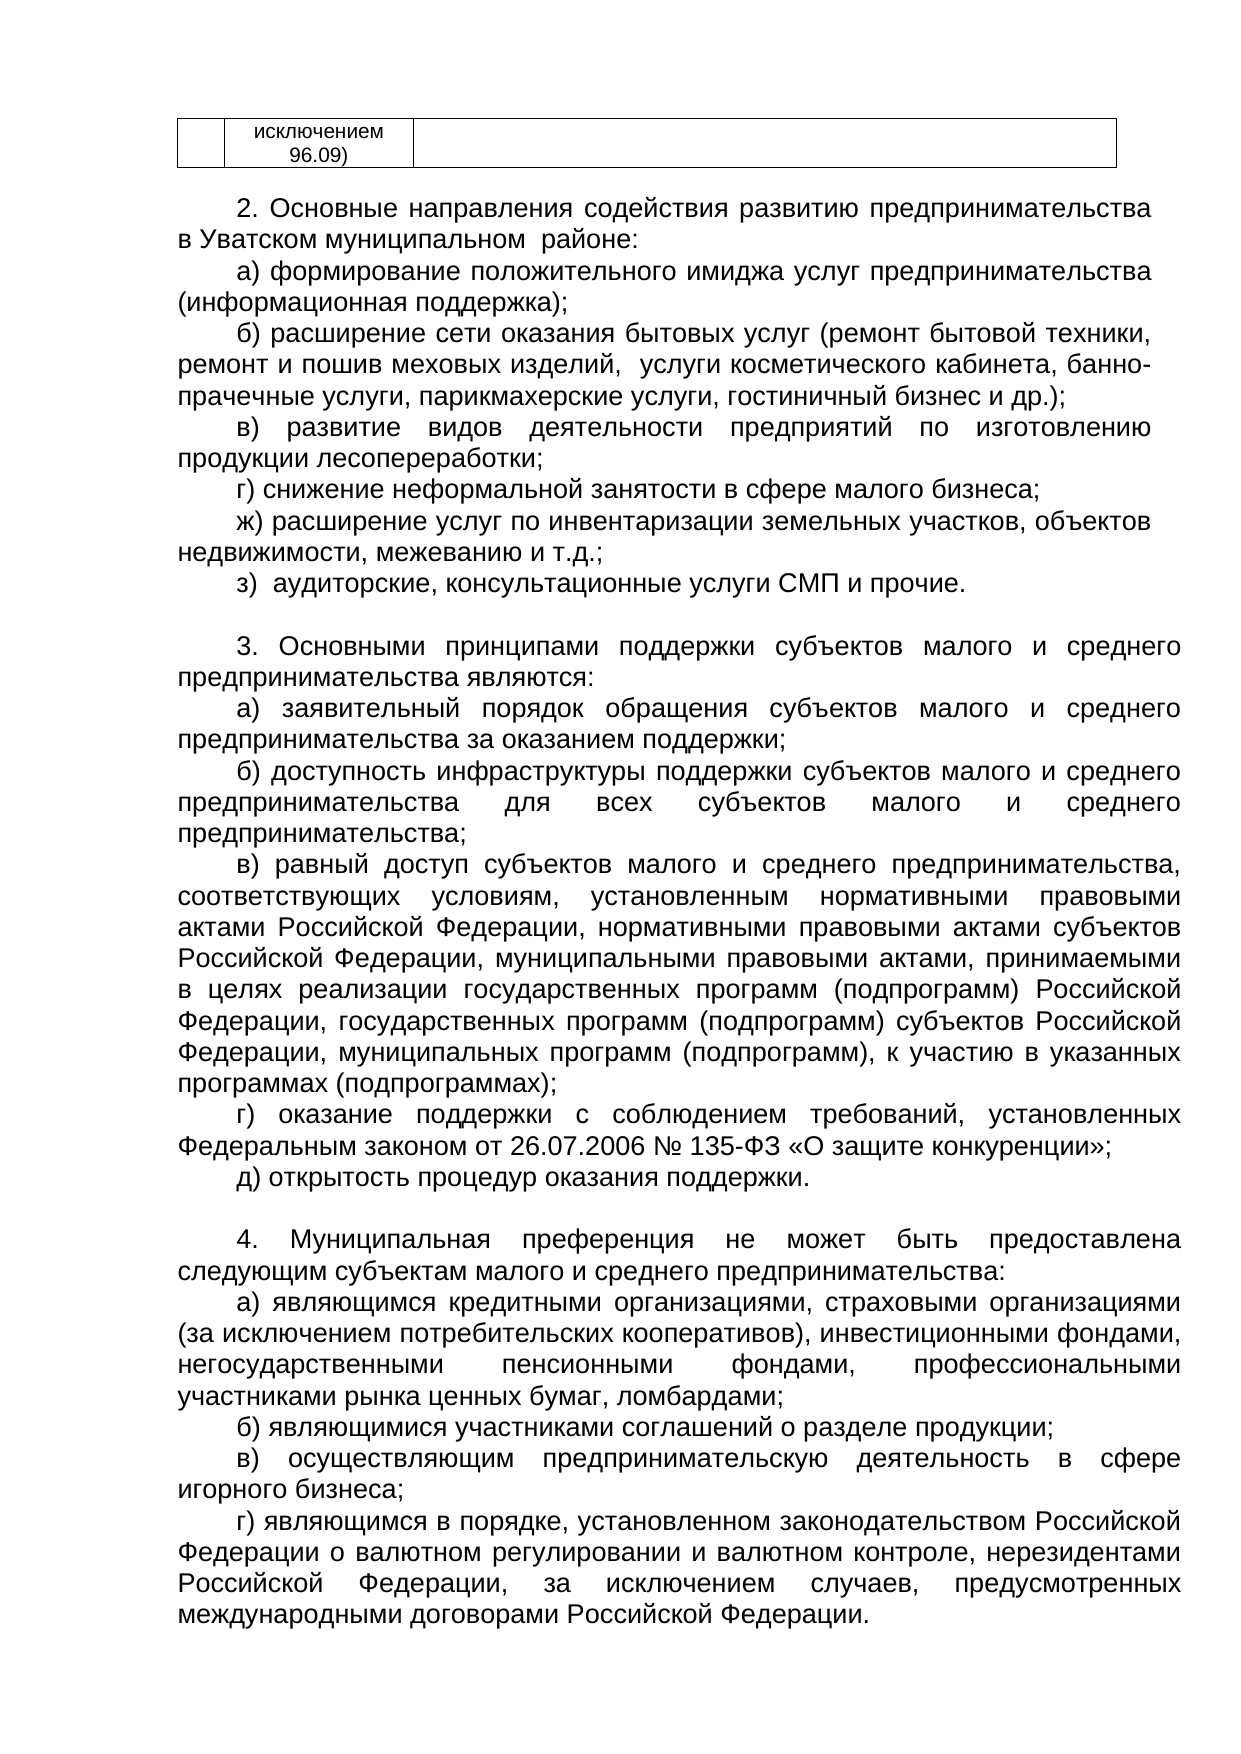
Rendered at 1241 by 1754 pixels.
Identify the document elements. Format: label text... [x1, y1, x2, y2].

subtitle а) являющимся кредитными организациями, страховыми организациями (за исключением потребительских кооперативов), инвестиционными фондами, негосударственными пенсионными фондами, профессиональными участниками рынка ценных бумаг, ломбардами; [177, 1286, 1182, 1411]
subtitle б) расширение сети оказания бытовых услуг (ремонт бытовой техники, ремонт и пошив меховых изделий, услуги косметического кабинета, банно-прачечные услуги, парикмахерские услуги, гостиничный бизнес и др.); [177, 317, 1152, 411]
subtitle г) являющимся в порядке, установленном законодательством Российской Федерации о валютном регулировании и валютном контроле, нерезидентами Российской Федерации, за исключением случаев, предусмотренных международными договорами Российской Федерации. [177, 1504, 1182, 1629]
subtitle в) развитие видов деятельности предприятий по изготовлению продукции лесопереработки; [177, 411, 1152, 473]
subtitle а) заявительный порядок обращения субъектов малого и среднего предпринимательства за оказанием поддержки; [177, 692, 1182, 754]
subtitle б) доступность инфраструктуры поддержки субъектов малого и среднего предпринимательства для всех субъектов малого и среднего предпринимательства; [177, 754, 1182, 848]
subtitle г) снижение неформальной занятости в сфере малого бизнеса; [177, 473, 1152, 504]
subtitle г) оказание поддержки с соблюдением требований, установленных Федеральным законом от 26.07.2006 № 135-ФЗ «О защите конкуренции»; [177, 1098, 1182, 1161]
subtitle д) открытость процедур оказания поддержки. [177, 1161, 1182, 1192]
subtitle ж) расширение услуг по инвентаризации земельных участков, объектов недвижимости, межеванию и т.д.; [177, 504, 1152, 567]
subtitle 2. Основные направления содействия развитию предпринимательства в Уватском муниципальном районе: [177, 192, 1152, 254]
subtitle б) являющимися участниками соглашений о разделе продукции; [177, 1411, 1182, 1442]
subtitle 4. Муниципальная преференция не может быть предоставлена следующим субъектам малого и среднего предпринимательства: [177, 1223, 1182, 1286]
table_cell исключением 96.09) [225, 119, 413, 167]
table_cell [414, 119, 1116, 167]
subtitle в) осуществляющим предпринимательскую деятельность в сфере игорного бизнеса; [177, 1442, 1182, 1504]
subtitle з) аудиторские, консультационные услуги СМП и прочие. [177, 567, 1152, 598]
subtitle 3. Основными принципами поддержки субъектов малого и среднего предпринимательства являются: [177, 629, 1182, 692]
subtitle в) равный доступ субъектов малого и среднего предпринимательства, соответствующих условиям, установленным нормативными правовыми актами Российской Федерации, нормативными правовыми актами субъектов Российской Федерации, муниципальными правовыми актами, принимаемыми в целях реализации государственных программ (подпрограмм) Российской Федерации, государственных программ (подпрограмм) субъектов Российской Федерации, муниципальных программ (подпрограмм), к участию в указанных программах (подпрограммах); [177, 848, 1182, 1098]
subtitle а) формирование положительного имиджа услуг предпринимательства (информационная поддержка); [177, 254, 1152, 317]
table_cell [178, 119, 224, 167]
